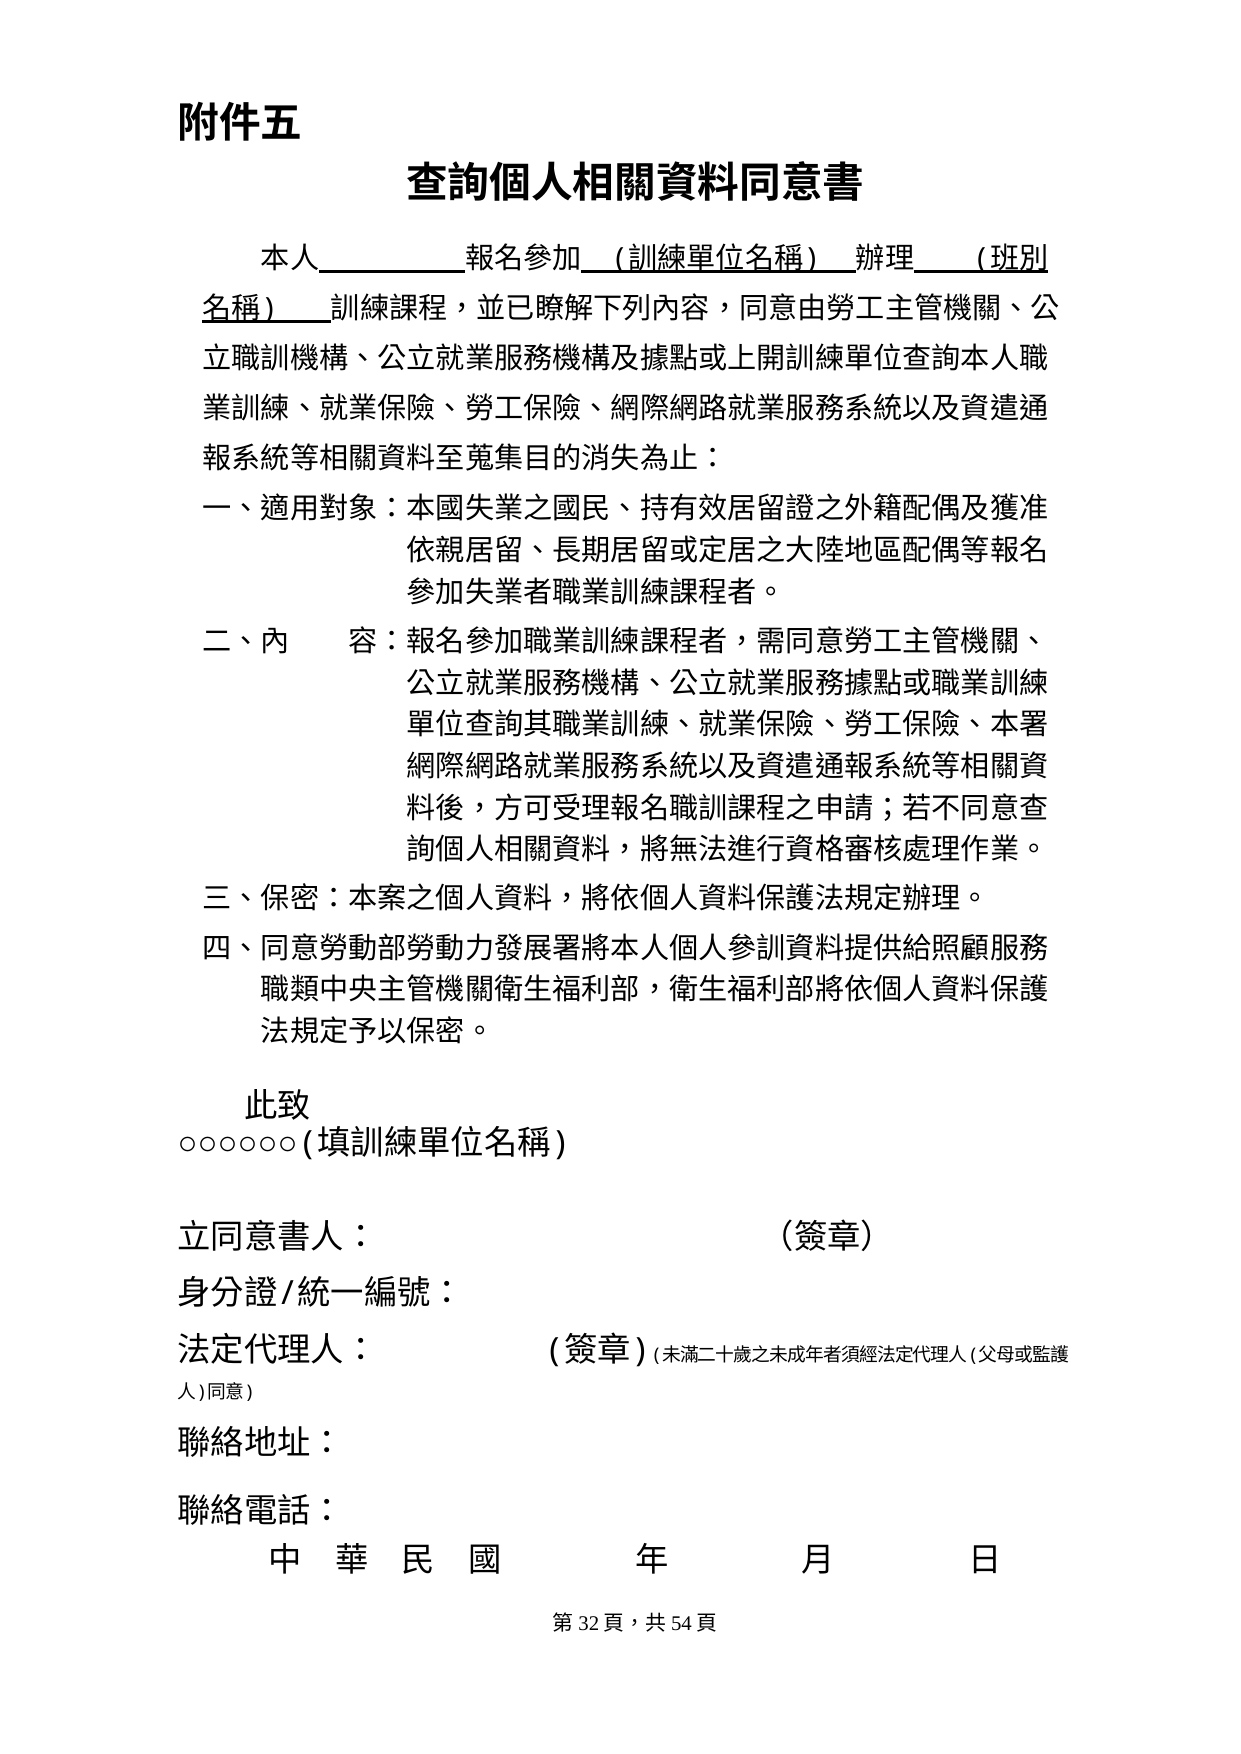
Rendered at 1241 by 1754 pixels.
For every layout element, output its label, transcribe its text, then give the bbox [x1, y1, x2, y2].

text 四、同意勞動部勞動力發展署將本人個人參訓資料提供給照顧服務職類中央主管機關衛生福利部，衛生福利部將依個人資料保護法規定予以保密。 [202, 925, 1067, 1050]
text 附件五 [177, 89, 1092, 149]
text 聯絡地址： [177, 1425, 1092, 1462]
text 法定代理人： (簽章)(未滿二十歲之未成年者須經法定代理人(父母或監護人)同意) [177, 1331, 1092, 1406]
text 聯絡電話： [177, 1481, 1092, 1533]
text 身分證/統一編號： [177, 1275, 1092, 1312]
text 立同意書人： （簽章） [177, 1218, 1092, 1256]
text 此致 [177, 1087, 1092, 1125]
text 三、保密：本案之個人資料，將依個人資料保護法規定辦理。 [202, 876, 1067, 917]
text 本人 報名參加 (訓練單位名稱) 辦理 (班別名稱) 訓練課程，並已瞭解下列內容，同意由勞工主管機關、公立職訓機構、公立就業服務機構及據點或上開訓練單位查詢本人職業訓練、就業保險、勞工保險、網際網路就業服務系統以及資遣通報系統等相關資料至蒐集目的消失為止： [202, 228, 1067, 478]
text 查詢個人相關資料同意書 [177, 149, 1092, 209]
text ○○○○○○(填訓練單位名稱) [177, 1125, 1092, 1162]
text 一、適用對象：本國失業之國民、持有效居留證之外籍配偶及獲准依親居留、長期居留或定居之大陸地區配偶等報名參加失業者職業訓練課程者。 [202, 486, 1067, 611]
text 二、內 容：報名參加職業訓練課程者，需同意勞工主管機關、公立就業服務機構、公立就業服務據點或職業訓練單位查詢其職業訓練、就業保險、勞工保險、本署網際網路就業服務系統以及資遣通報系統等相關資料後，方可受理報名職訓課程之申請；若不同意查詢個人相關資料，將無法進行資格審核處理作業。 [202, 618, 1067, 868]
text 中 華 民 國 年 月 日 [177, 1533, 1092, 1581]
